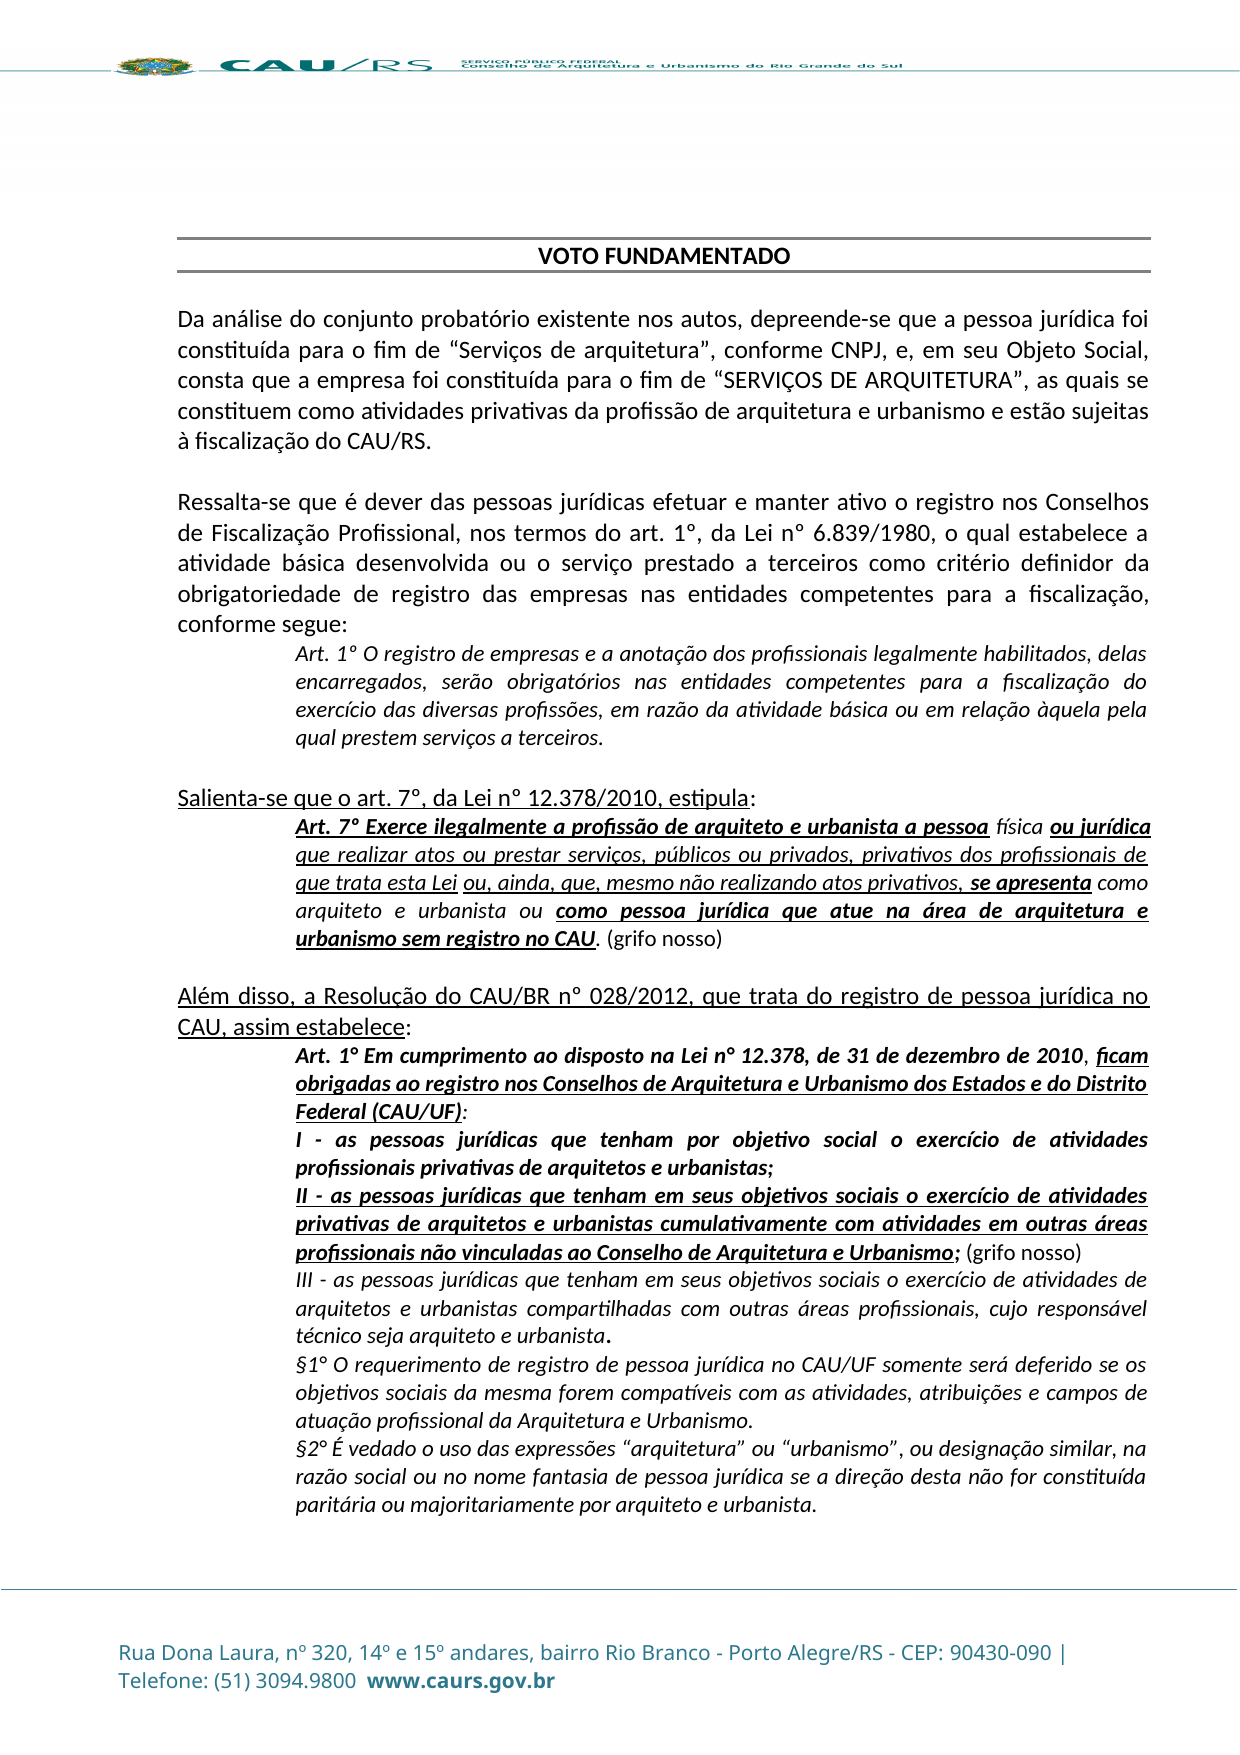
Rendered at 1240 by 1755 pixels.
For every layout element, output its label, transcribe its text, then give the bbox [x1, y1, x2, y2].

text Da análise do conjunto probatório existente nos autos, depreende-se que a pessoa jurídica foi constituída para o fim de “Serviços de arquitetura”, conforme CNPJ, e, em seu Objeto Social, consta que a empresa foi constituída para o fim de “SERVIÇOS DE ARQUITETURA”, as quais se constituem como atividades privativas da profissão de arquitetura e urbanismo e estão sujeitas à fiscalização do CAU/RS. [177, 303, 1151, 456]
text Salienta-se que o art. 7º, da Lei nº 12.378/2010, estipula: [177, 782, 1151, 812]
text I - as pessoas jurídicas que tenham por objetivo social o exercício de atividades profissionais privativas de arquitetos e urbanistas; [295, 1126, 1151, 1182]
text Art. 1° Em cumprimento ao disposto na Lei n° 12.378, de 31 de dezembro de 2010, ficam obrigadas ao registro nos Conselhos de Arquitetura e Urbanismo dos Estados e do Distrito Federal (CAU/UF): [295, 1041, 1151, 1126]
text II - as pessoas jurídicas que tenham em seus objetivos sociais o exercício de atividades privativas de arquitetos e urbanistas cumulativamente com atividades em outras áreas profissionais não vinculadas ao Conselho de Arquitetura e Urbanismo; (grifo nosso) [295, 1182, 1151, 1266]
table_header VOTO FUNDAMENTADO [177, 240, 1151, 270]
text Art. 7º Exerce ilegalmente a profissão de arquiteto e urbanista a pessoa física ou jurídica que realizar atos ou prestar serviços, públicos ou privados, privativos dos profissionais de que trata esta Lei ou, ainda, que, mesmo não realizando atos privativos, se apresenta como arquiteto e urbanista ou como pessoa jurídica que atue na área de arquitetura e urbanismo sem registro no CAU. (grifo nosso) [295, 812, 1151, 952]
text Ressalta-se que é dever das pessoas jurídicas efetuar e manter ativo o registro nos Conselhos de Fiscalização Profissional, nos termos do art. 1º, da Lei nº 6.839/1980, o qual estabelece a atividade básica desenvolvida ou o serviço prestado a terceiros como critério definidor da obrigatoriedade de registro das empresas nas entidades competentes para a fiscalização, conforme segue: [177, 487, 1151, 639]
text III - as pessoas jurídicas que tenham em seus objetivos sociais o exercício de atividades de arquitetos e urbanistas compartilhadas com outras áreas profissionais, cujo responsável técnico seja arquiteto e urbanista. [295, 1266, 1151, 1350]
text Além disso, a Resolução do CAU/BR nº 028/2012, que trata do registro de pessoa jurídica no CAU, assim estabelece: [177, 980, 1151, 1041]
text Art. 1º O registro de empresas e a anotação dos profissionais legalmente habilitados, delas encarregados, serão obrigatórios nas entidades competentes para a fiscalização do exercício das diversas profissões, em razão da atividade básica ou em relação àquela pela qual prestem serviços a terceiros. [295, 639, 1151, 751]
text §2° É vedado o uso das expressões “arquitetura” ou “urbanismo”, ou designação similar, na razão social ou no nome fantasia de pessoa jurídica se a direção desta não for constituída paritária ou majoritariamente por arquiteto e urbanista. [295, 1434, 1151, 1518]
text §1° O requerimento de registro de pessoa jurídica no CAU/UF somente será deferido se os objetivos sociais da mesma forem compatíveis com as atividades, atribuições e campos de atuação profissional da Arquitetura e Urbanismo. [295, 1350, 1151, 1434]
